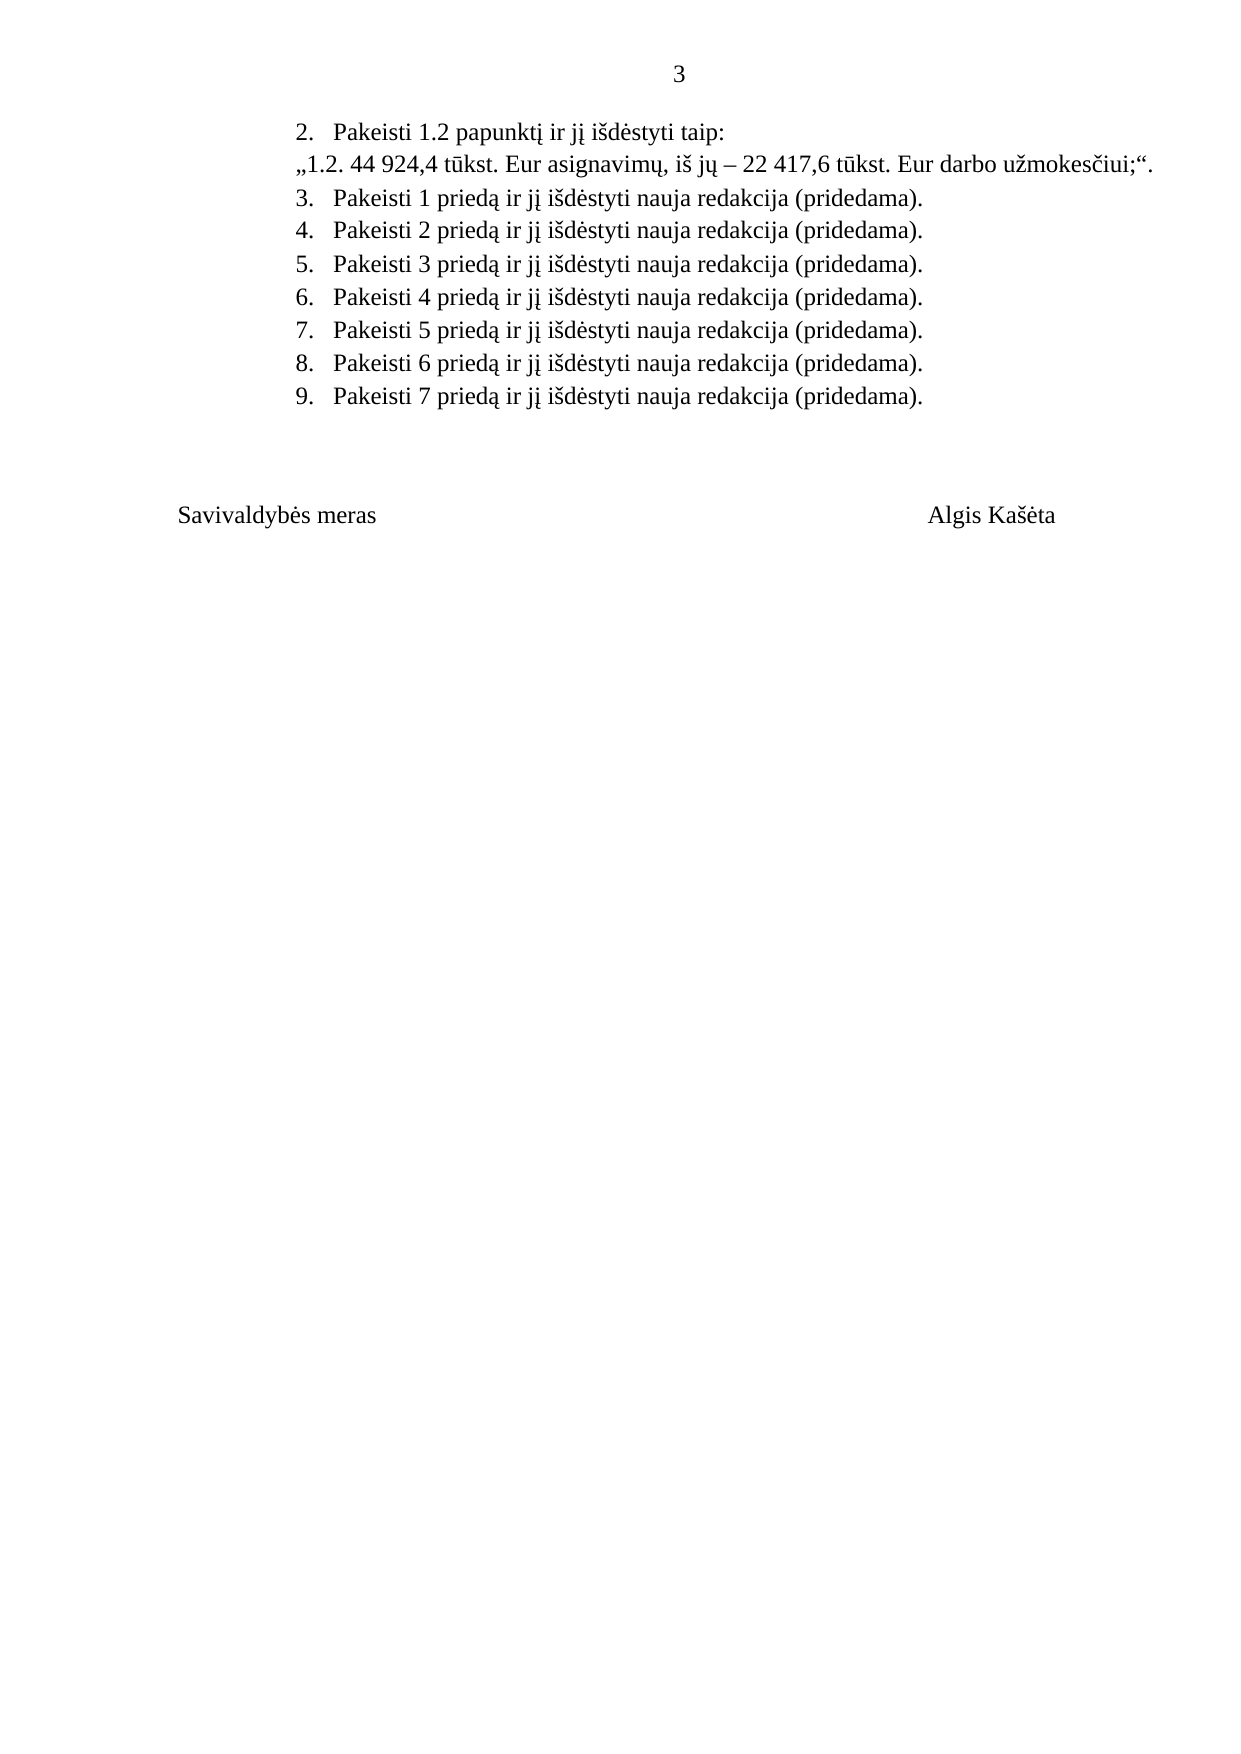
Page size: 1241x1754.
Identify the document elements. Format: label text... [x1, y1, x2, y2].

text 6. Pakeisti 4 priedą ir jį išdėstyti nauja redakcija (pridedama). [295, 282, 1181, 310]
text 3. Pakeisti 1 priedą ir jį išdėstyti nauja redakcija (pridedama). [295, 183, 1181, 211]
text 8. Pakeisti 6 priedą ir jį išdėstyti nauja redakcija (pridedama). [295, 348, 1181, 376]
text „1.2. 44 924,4 tūkst. Eur asignavimų, iš jų – 22 417,6 tūkst. Eur darbo užmokesčiui;“. [295, 149, 1181, 178]
text 7. Pakeisti 5 priedą ir jį išdėstyti nauja redakcija (pridedama). [295, 315, 1181, 343]
text 4. Pakeisti 2 priedą ir jį išdėstyti nauja redakcija (pridedama). [295, 216, 1181, 244]
text 9. Pakeisti 7 priedą ir jį išdėstyti nauja redakcija (pridedama). [295, 381, 1181, 409]
text 2. Pakeisti 1.2 papunktį ir jį išdėstyti taip: [295, 117, 1181, 145]
subtitle Savivaldybės meras Algis Kašėta [177, 500, 1181, 529]
text 5. Pakeisti 3 priedą ir jį išdėstyti nauja redakcija (pridedama). [295, 249, 1181, 277]
